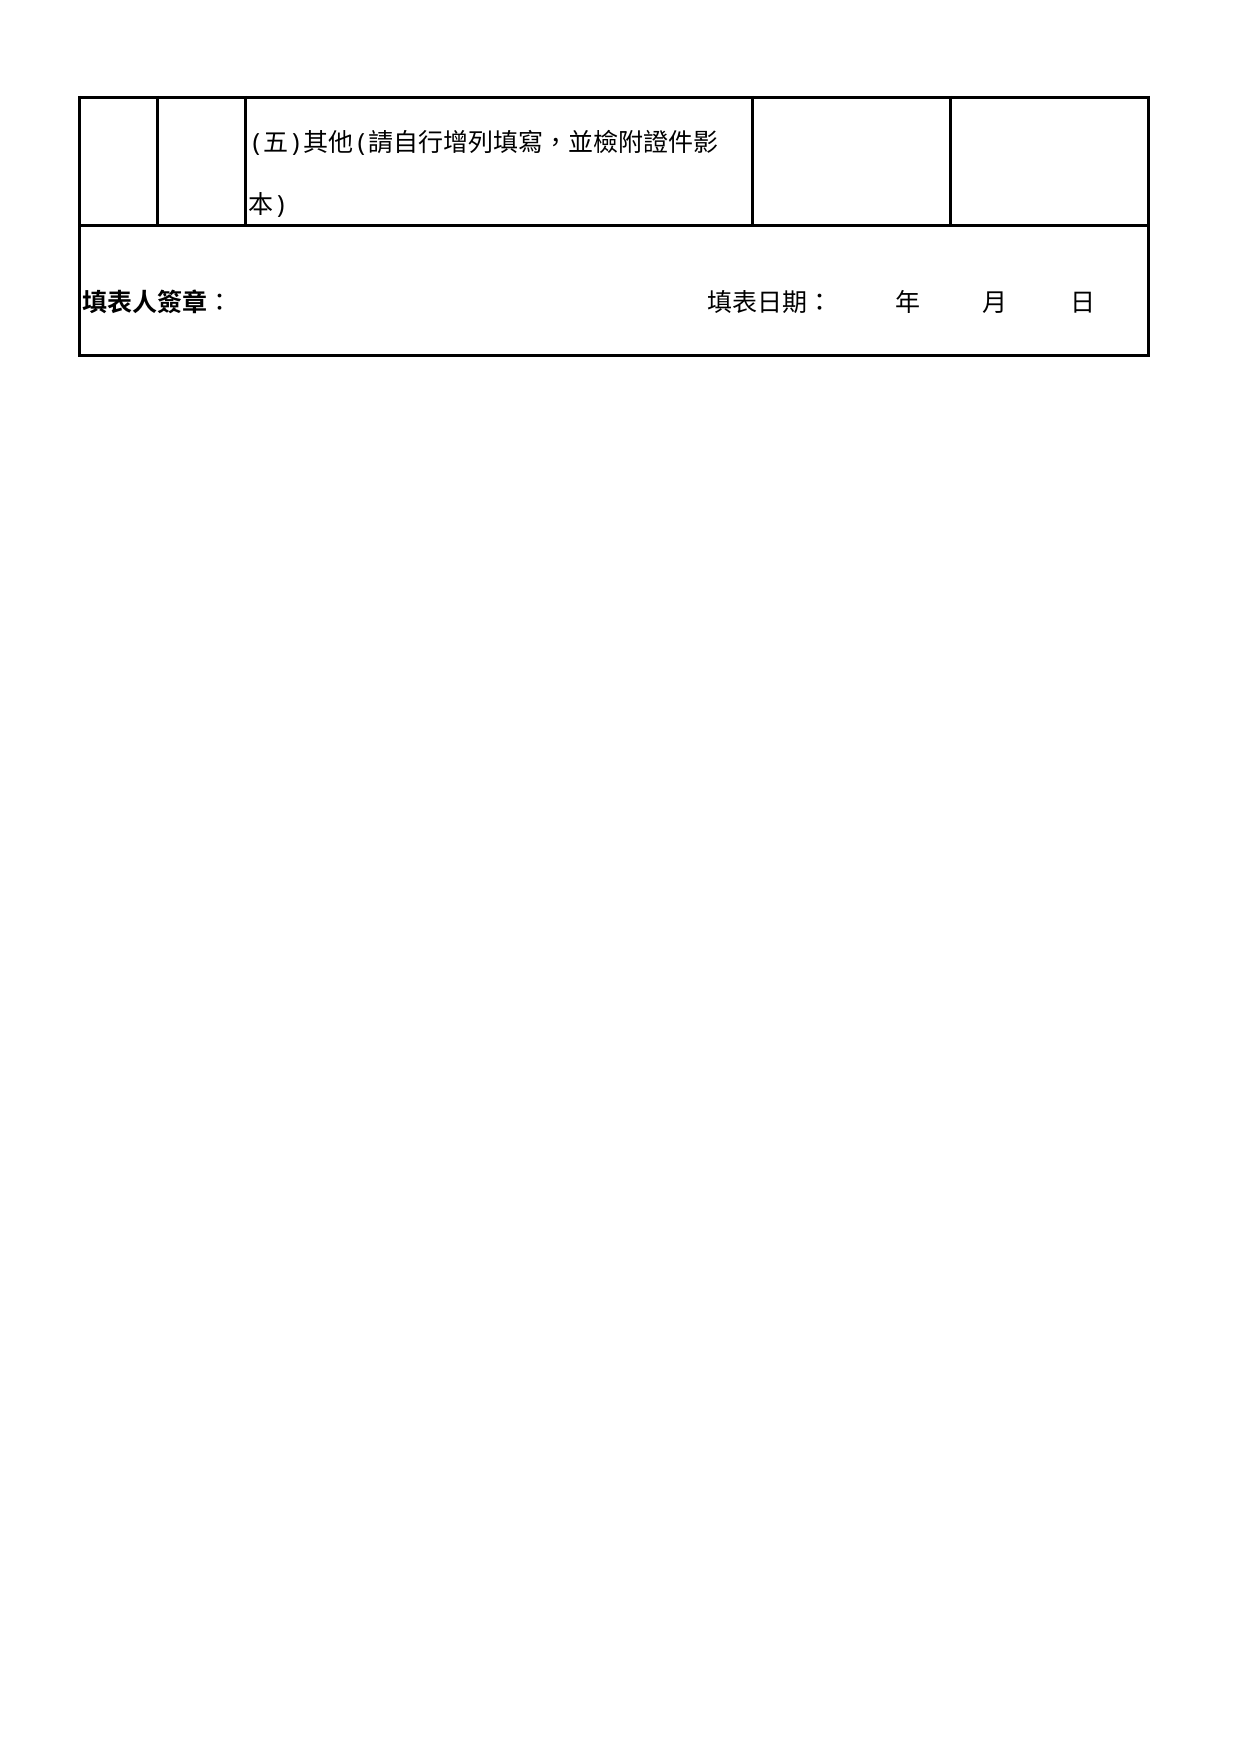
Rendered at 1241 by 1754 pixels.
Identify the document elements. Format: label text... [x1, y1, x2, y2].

table_cell (五)其他(請自行增列填寫，並檢附證件影本) [247, 99, 751, 224]
table_cell [81, 99, 156, 224]
table_cell [952, 99, 1147, 224]
table_cell [754, 99, 949, 224]
table_cell [159, 99, 244, 224]
table_cell 填表人簽章： 填表日期： 年 月 日 [81, 227, 1147, 354]
